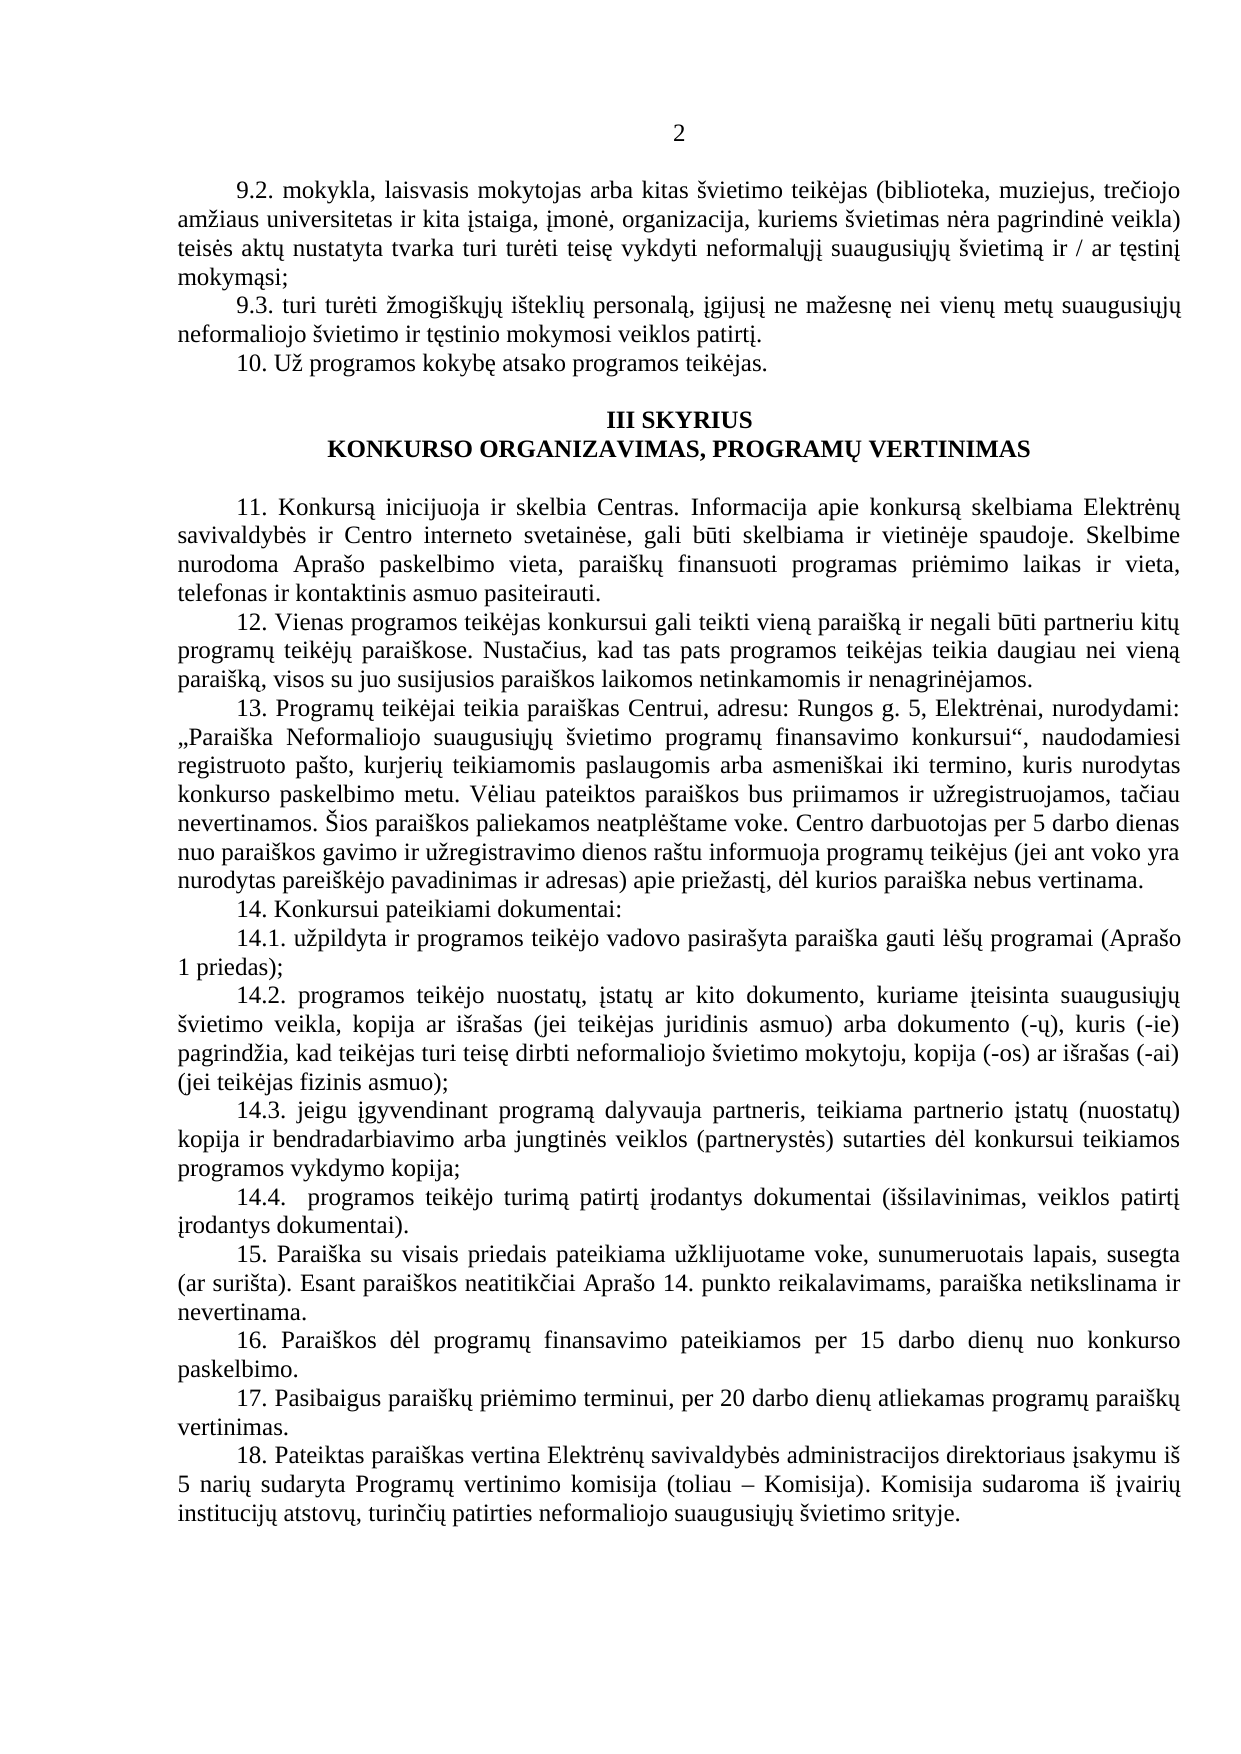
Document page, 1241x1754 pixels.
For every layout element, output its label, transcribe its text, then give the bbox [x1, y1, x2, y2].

text 17. Pasibaigus paraiškų priėmimo terminui, per 20 darbo dienų atliekamas programų paraiškų vertinimas. [177, 1383, 1181, 1441]
text 15. Paraiška su visais priedais pateikiama užklijuotame voke, sunumeruotais lapais, susegta (ar surišta). Esant paraiškos neatitikčiai Aprašo 14. punkto reikalavimams, paraiška netikslinama ir nevertinama. [177, 1239, 1181, 1326]
text 11. Konkursą inicijuoja ir skelbia Centras. Informacija apie konkursą skelbiama Elektrėnų savivaldybės ir Centro interneto svetainėse, gali būti skelbiama ir vietinėje spaudoje. Skelbime nurodoma Aprašo paskelbimo vieta, paraiškų finansuoti programas priėmimo laikas ir vieta, telefonas ir kontaktinis asmuo pasiteirauti. [177, 492, 1181, 607]
text 14.4. programos teikėjo turimą patirtį įrodantys dokumentai (išsilavinimas, veiklos patirtį įrodantys dokumentai). [177, 1182, 1181, 1239]
text 16. Paraiškos dėl programų finansavimo pateikiamos per 15 darbo dienų nuo konkurso paskelbimo. [177, 1326, 1181, 1383]
text 10. Už programos kokybę atsako programos teikėjas. [177, 348, 1181, 377]
text Konkurso organizavimas, PROGRAMŲ VERTINIMAS [177, 434, 1181, 463]
text 9.3. turi turėti žmogiškųjų išteklių personalą, įgijusį ne mažesnę nei vienų metų suaugusiųjų neformaliojo švietimo ir tęstinio mokymosi veiklos patirtį. [177, 291, 1181, 348]
text 14.3. jeigu įgyvendinant programą dalyvauja partneris, teikiama partnerio įstatų (nuostatų) kopija ir bendradarbiavimo arba jungtinės veiklos (partnerystės) sutarties dėl konkursui teikiamos programos vykdymo kopija; [177, 1096, 1181, 1182]
text III SKYRIUS [177, 406, 1181, 434]
text 9.2. mokykla, laisvasis mokytojas arba kitas švietimo teikėjas (biblioteka, muziejus, trečiojo amžiaus universitetas ir kita įstaiga, įmonė, organizacija, kuriems švietimas nėra pagrindinė veikla) teisės aktų nustatyta tvarka turi turėti teisę vykdyti neformalųjį suaugusiųjų švietimą ir / ar tęstinį mokymąsi; [177, 176, 1181, 291]
text 14.2. programos teikėjo nuostatų, įstatų ar kito dokumento, kuriame įteisinta suaugusiųjų švietimo veikla, kopija ar išrašas (jei teikėjas juridinis asmuo) arba dokumento (-ų), kuris (-ie) pagrindžia, kad teikėjas turi teisę dirbti neformaliojo švietimo mokytoju, kopija (-os) ar išrašas (-ai) (jei teikėjas fizinis asmuo); [177, 981, 1181, 1096]
text 18. Pateiktas paraiškas vertina Elektrėnų savivaldybės administracijos direktoriaus įsakymu iš 5 narių sudaryta Programų vertinimo komisija (toliau – Komisija). Komisija sudaroma iš įvairių institucijų atstovų, turinčių patirties neformaliojo suaugusiųjų švietimo srityje. [177, 1441, 1181, 1527]
text 12. Vienas programos teikėjas konkursui gali teikti vieną paraišką ir negali būti partneriu kitų programų teikėjų paraiškose. Nustačius, kad tas pats programos teikėjas teikia daugiau nei vieną paraišką, visos su juo susijusios paraiškos laikomos netinkamomis ir nenagrinėjamos. [177, 607, 1181, 693]
text 14. Konkursui pateikiami dokumentai: [177, 894, 1181, 923]
text 13. Programų teikėjai teikia paraiškas Centrui, adresu: Rungos g. 5, Elektrėnai, nurodydami: „Paraiška Neformaliojo suaugusiųjų švietimo programų finansavimo konkursui“, naudodamiesi registruoto pašto, kurjerių teikiamomis paslaugomis arba asmeniškai iki termino, kuris nurodytas konkurso paskelbimo metu. Vėliau pateiktos paraiškos bus priimamos ir užregistruojamos, tačiau nevertinamos. Šios paraiškos paliekamos neatplėštame voke. Centro darbuotojas per 5 darbo dienas nuo paraiškos gavimo ir užregistravimo dienos raštu informuoja programų teikėjus (jei ant voko yra nurodytas pareiškėjo pavadinimas ir adresas) apie priežastį, dėl kurios paraiška nebus vertinama. [177, 693, 1181, 894]
text 14.1. užpildyta ir programos teikėjo vadovo pasirašyta paraiška gauti lėšų programai (Aprašo 1 priedas); [177, 923, 1181, 981]
